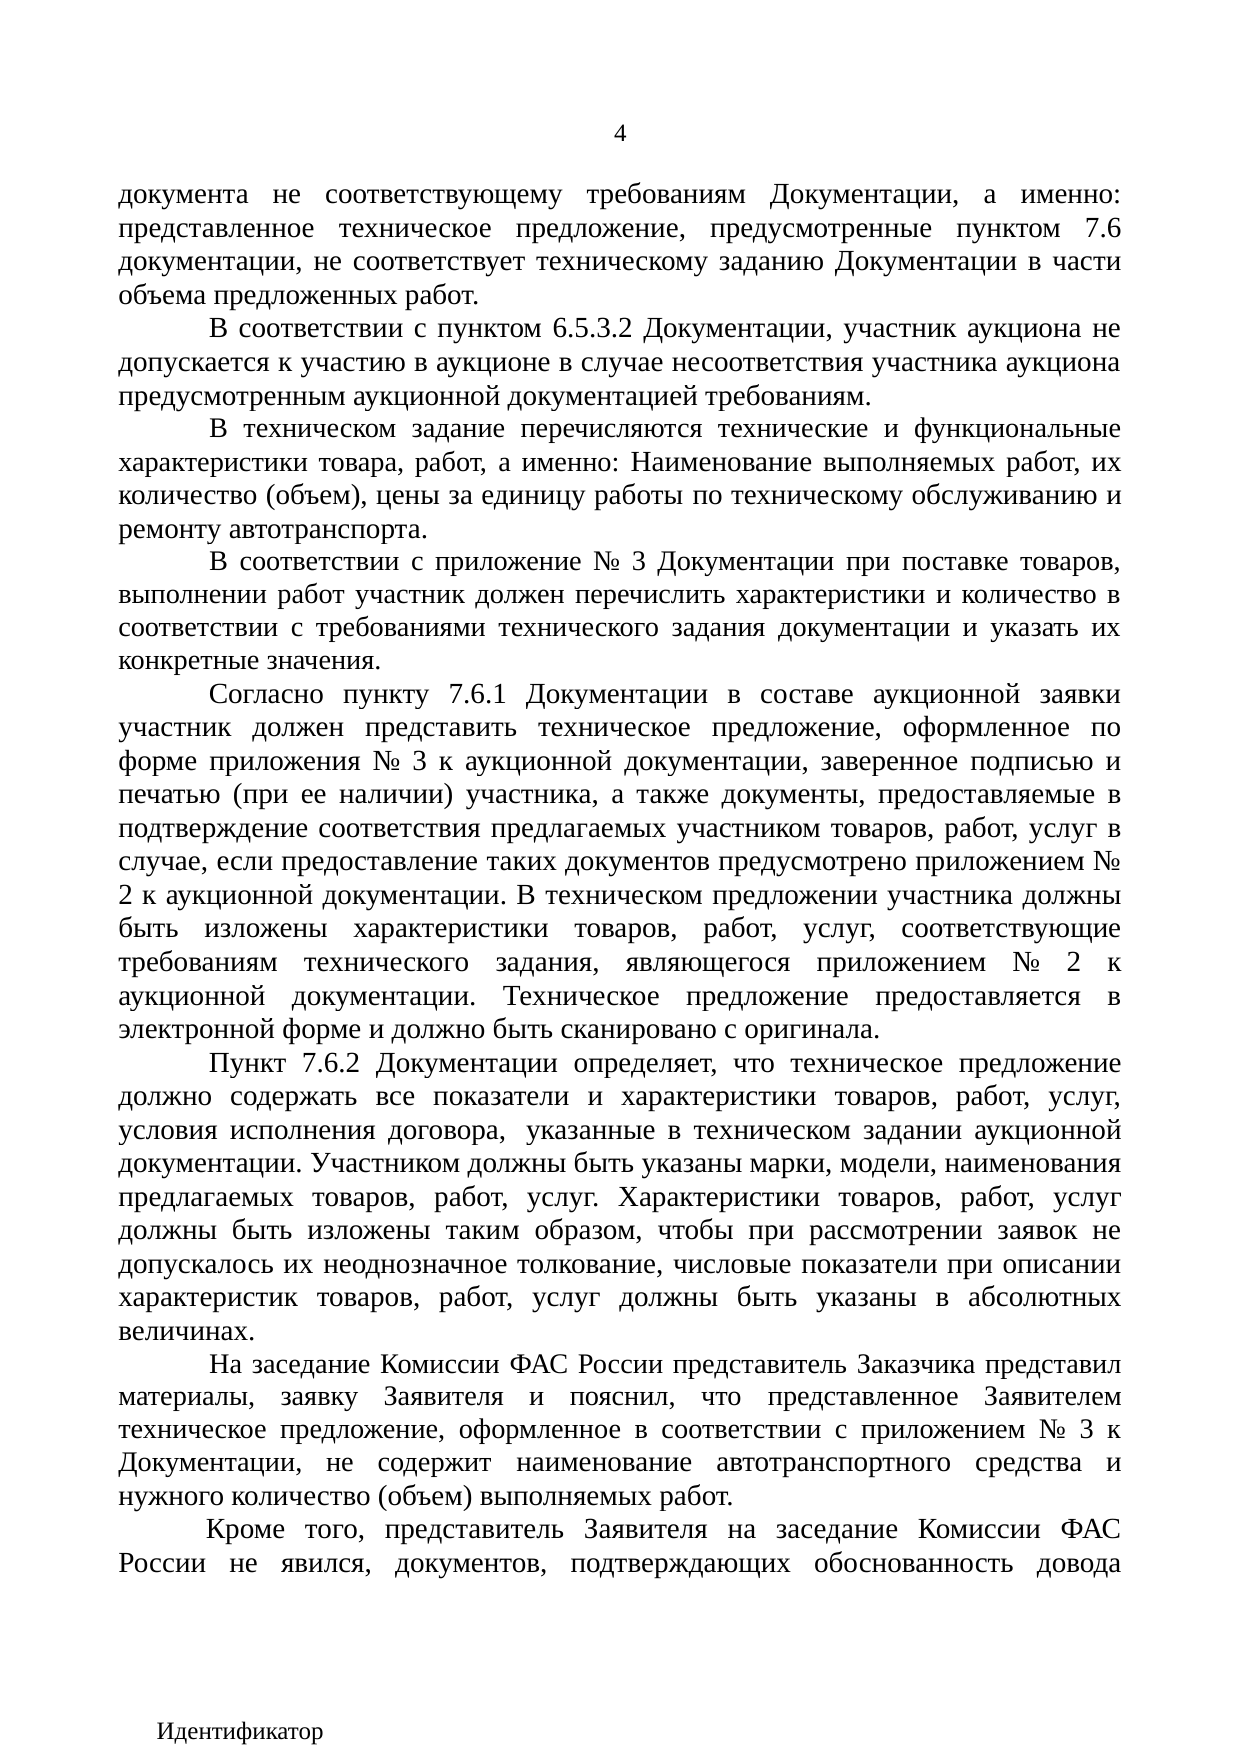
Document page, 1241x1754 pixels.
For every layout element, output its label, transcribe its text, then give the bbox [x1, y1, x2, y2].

text В техническом задание перечисляются технические и функциональные характеристики товара, работ, а именно: Наименование выполняемых работ, их количество (объем), цены за единицу работы по техническому обслуживанию и ремонту автотранспорта. [118, 411, 1122, 544]
text Пункт 7.6.2 Документации определяет, что техническое предложение должно содержать все показатели и характеристики товаров, работ, услуг, условия исполнения договора, указанные в техническом задании аукционной документации. Участником должны быть указаны марки, модели, наименования предлагаемых товаров, работ, услуг. Характеристики товаров, работ, услуг должны быть изложены таким образом, чтобы при рассмотрении заявок не допускалось их неоднозначное толкование, числовые показатели при описании характеристик товаров, работ, услуг должны быть указаны в абсолютных величинах. [118, 1045, 1122, 1347]
text На заседание Комиссии ФАС России представитель Заказчика представил материалы, заявку Заявителя и пояснил, что представленное Заявителем техническое предложение, оформленное в соответствии с приложением № 3 к Документации, не содержит наименование автотранспортного средства и нужного количество (объем) выполняемых работ. [118, 1347, 1122, 1511]
text Кроме того, представитель Заявителя на заседание Комиссии ФАС России не явился, документов, подтверждающих обоснованность довода [118, 1511, 1122, 1578]
text В соответствии с пунктом 6.5.3.2 Документации, участник аукциона не допускается к участию в аукционе в случае несоответствия участника аукциона предусмотренным аукционной документацией требованиям. [118, 311, 1122, 411]
text Согласно пункту 7.6.1 Документации в составе аукционной заявки участник должен представить техническое предложение, оформленное по форме приложения № 3 к аукционной документации, заверенное подписью и печатью (при ее наличии) участника, а также документы, предоставляемые в подтверждение соответствия предлагаемых участником товаров, работ, услуг в случае, если предоставление таких документов предусмотрено приложением № 2 к аукционной документации. В техническом предложении участника должны быть изложены характеристики товаров, работ, услуг, соответствующие требованиям технического задания, являющегося приложением № 2 к аукционной документации. Техническое предложение предоставляется в электронной форме и должно быть сканировано с оригинала. [118, 676, 1122, 1045]
text В соответствии с приложение № 3 Документации при поставке товаров, выполнении работ участник должен перечислить характеристики и количество в соответствии с требованиями технического задания документации и указать их конкретные значения. [118, 544, 1122, 676]
text документа не соответствующему требованиям Документации, а именно: представленное техническое предложение, предусмотренные пунктом 7.6 документации, не соответствует техническому заданию Документации в части объема предложенных работ. [118, 176, 1122, 311]
